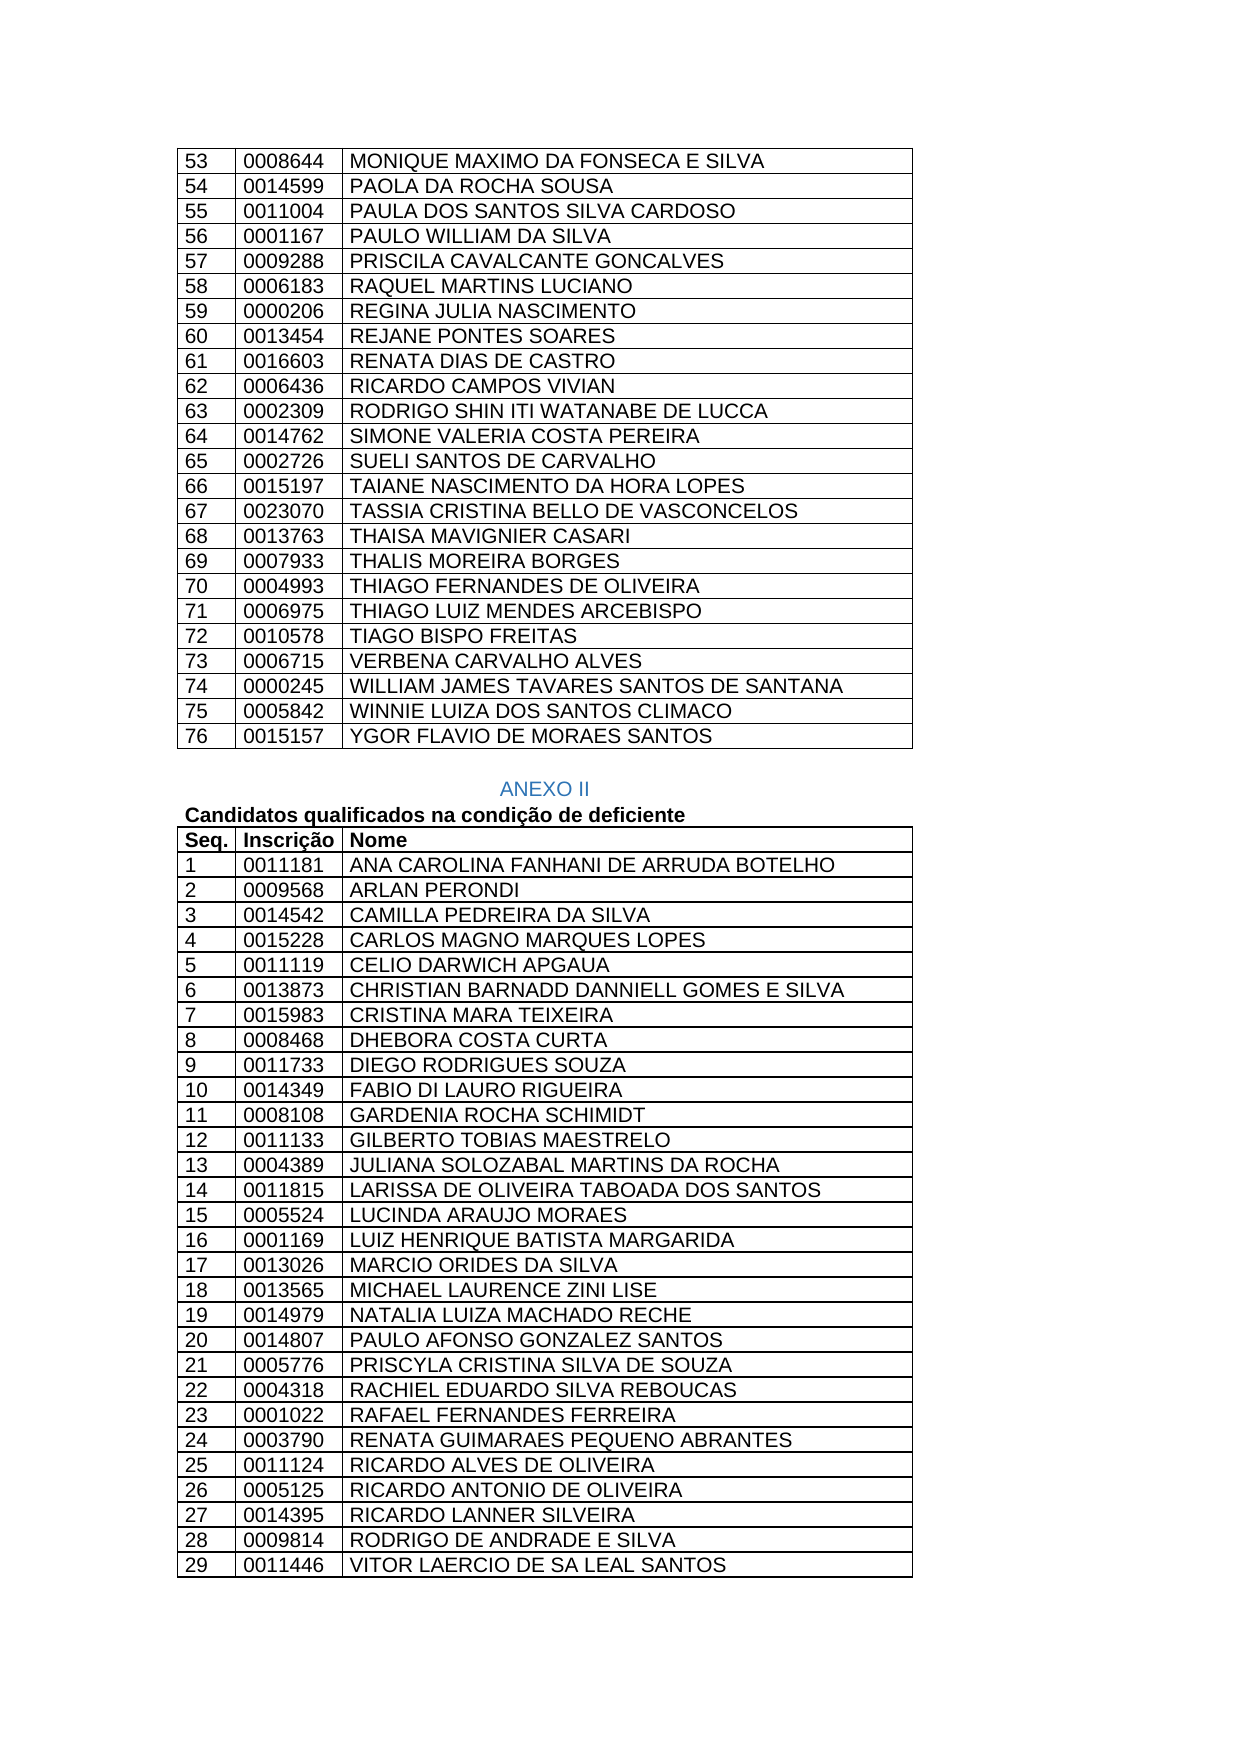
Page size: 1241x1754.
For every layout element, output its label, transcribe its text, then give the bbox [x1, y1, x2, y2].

table_cell 0015228 [236, 928, 342, 951]
table_cell 0005125 [236, 1478, 342, 1501]
table_cell 21 [178, 1353, 235, 1376]
table_cell 0013454 [236, 324, 342, 348]
table_cell 0013565 [236, 1278, 342, 1301]
table_cell 17 [178, 1253, 235, 1276]
table_cell RACHIEL EDUARDO SILVA REBOUCAS [343, 1378, 912, 1401]
table_cell LUCINDA ARAUJO MORAES [343, 1203, 912, 1226]
table_cell 55 [178, 199, 235, 223]
table_cell 1 [178, 853, 235, 876]
table_cell 67 [178, 499, 235, 523]
table_cell TIAGO BISPO FREITAS [343, 624, 912, 648]
table_cell 0000245 [236, 674, 342, 698]
table_cell 0015983 [236, 1003, 342, 1026]
table_cell RENATA GUIMARAES PEQUENO ABRANTES [343, 1428, 912, 1451]
table_cell CARLOS MAGNO MARQUES LOPES [343, 928, 912, 951]
table_cell 0014599 [236, 174, 342, 198]
table_cell 0006975 [236, 599, 342, 623]
table_cell 0009288 [236, 249, 342, 273]
table_cell 60 [178, 324, 235, 348]
table_cell 0015197 [236, 474, 342, 498]
table_cell CHRISTIAN BARNADD DANNIELL GOMES E SILVA [343, 978, 912, 1001]
table_cell 7 [178, 1003, 235, 1026]
table_cell 0014979 [236, 1303, 342, 1326]
table_cell CRISTINA MARA TEIXEIRA [343, 1003, 912, 1026]
table_cell SIMONE VALERIA COSTA PEREIRA [343, 424, 912, 448]
table_cell 9 [178, 1053, 235, 1076]
table_cell 0016603 [236, 349, 342, 373]
table_cell 0011004 [236, 199, 342, 223]
table_cell 0004389 [236, 1153, 342, 1176]
table_cell TAIANE NASCIMENTO DA HORA LOPES [343, 474, 912, 498]
table_cell YGOR FLAVIO DE MORAES SANTOS [343, 724, 912, 748]
table_cell RICARDO ANTONIO DE OLIVEIRA [343, 1478, 912, 1501]
table_cell Nome [343, 828, 912, 851]
table_cell PRISCYLA CRISTINA SILVA DE SOUZA [343, 1353, 912, 1376]
table_cell PRISCILA CAVALCANTE GONCALVES [343, 249, 912, 273]
table_cell RICARDO CAMPOS VIVIAN [343, 374, 912, 398]
table_cell RAFAEL FERNANDES FERREIRA [343, 1403, 912, 1426]
table_cell 0014349 [236, 1078, 342, 1101]
table_cell 8 [178, 1028, 235, 1051]
table_cell 57 [178, 249, 235, 273]
table_cell RICARDO LANNER SILVEIRA [343, 1503, 912, 1526]
table_cell 0009814 [236, 1528, 342, 1551]
table_cell 69 [178, 549, 235, 573]
table_cell MARCIO ORIDES DA SILVA [343, 1253, 912, 1276]
table_cell 75 [178, 699, 235, 723]
table_cell 25 [178, 1453, 235, 1476]
table_cell 0011124 [236, 1453, 342, 1476]
table_cell 6 [178, 978, 235, 1001]
table_cell REJANE PONTES SOARES [343, 324, 912, 348]
table_cell PAOLA DA ROCHA SOUSA [343, 174, 912, 198]
table_cell 0011446 [236, 1553, 342, 1576]
table_cell RODRIGO SHIN ITI WATANABE DE LUCCA [343, 399, 912, 423]
table_cell PAULA DOS SANTOS SILVA CARDOSO [343, 199, 912, 223]
table_cell THALIS MOREIRA BORGES [343, 549, 912, 573]
table_cell DHEBORA COSTA CURTA [343, 1028, 912, 1051]
table_cell 72 [178, 624, 235, 648]
table_cell 26 [178, 1478, 235, 1501]
table_cell GARDENIA ROCHA SCHIMIDT [343, 1103, 912, 1126]
table_cell 20 [178, 1328, 235, 1351]
table_cell 11 [178, 1103, 235, 1126]
table_cell TASSIA CRISTINA BELLO DE VASCONCELOS [343, 499, 912, 523]
table_cell RICARDO ALVES DE OLIVEIRA [343, 1453, 912, 1476]
table_cell 13 [178, 1153, 235, 1176]
table_cell LUIZ HENRIQUE BATISTA MARGARIDA [343, 1228, 912, 1251]
table_cell 0008108 [236, 1103, 342, 1126]
table_cell 0015157 [236, 724, 342, 748]
table_cell 66 [178, 474, 235, 498]
table_cell 0008468 [236, 1028, 342, 1051]
table_cell 0009568 [236, 878, 342, 901]
table_cell 3 [178, 903, 235, 926]
table_cell ARLAN PERONDI [343, 878, 912, 901]
table_cell MICHAEL LAURENCE ZINI LISE [343, 1278, 912, 1301]
table_cell 15 [178, 1203, 235, 1226]
table_cell NATALIA LUIZA MACHADO RECHE [343, 1303, 912, 1326]
table_cell 0005842 [236, 699, 342, 723]
table_cell LARISSA DE OLIVEIRA TABOADA DOS SANTOS [343, 1178, 912, 1201]
table_cell JULIANA SOLOZABAL MARTINS DA ROCHA [343, 1153, 912, 1176]
table_cell 28 [178, 1528, 235, 1551]
table_cell 76 [178, 724, 235, 748]
table_cell 0007933 [236, 549, 342, 573]
table_cell 5 [178, 953, 235, 976]
table_cell REGINA JULIA NASCIMENTO [343, 299, 912, 323]
table_cell 0011181 [236, 853, 342, 876]
table_cell 0011733 [236, 1053, 342, 1076]
table_cell 0011133 [236, 1128, 342, 1151]
table_cell 0023070 [236, 499, 342, 523]
table_cell THAISA MAVIGNIER CASARI [343, 524, 912, 548]
table_cell 58 [178, 274, 235, 298]
table_cell PAULO WILLIAM DA SILVA [343, 224, 912, 248]
table_cell RODRIGO DE ANDRADE E SILVA [343, 1528, 912, 1551]
table_cell RENATA DIAS DE CASTRO [343, 349, 912, 373]
table_cell 0006183 [236, 274, 342, 298]
table_cell 0006715 [236, 649, 342, 673]
table_cell 0010578 [236, 624, 342, 648]
table_cell 0011815 [236, 1178, 342, 1201]
table_cell 0013873 [236, 978, 342, 1001]
table_cell SUELI SANTOS DE CARVALHO [343, 449, 912, 473]
table_cell WILLIAM JAMES TAVARES SANTOS DE SANTANA [343, 674, 912, 698]
table_cell 2 [178, 878, 235, 901]
table_cell 0005776 [236, 1353, 342, 1376]
table_cell 0013026 [236, 1253, 342, 1276]
table_cell Inscrição [236, 828, 342, 851]
table_cell 53 [178, 149, 235, 173]
table_cell 0013763 [236, 524, 342, 548]
table_cell 0003790 [236, 1428, 342, 1451]
table_cell 18 [178, 1278, 235, 1301]
table_cell 0001167 [236, 224, 342, 248]
table_cell DIEGO RODRIGUES SOUZA [343, 1053, 912, 1076]
table_cell [177, 749, 912, 773]
table_cell 59 [178, 299, 235, 323]
table_cell 0014395 [236, 1503, 342, 1526]
table_cell 62 [178, 374, 235, 398]
table_cell 70 [178, 574, 235, 598]
table_cell 73 [178, 649, 235, 673]
table_cell 19 [178, 1303, 235, 1326]
table_cell 0006436 [236, 374, 342, 398]
table_cell 0002309 [236, 399, 342, 423]
table_cell 71 [178, 599, 235, 623]
table_cell 29 [178, 1553, 235, 1576]
table_cell 14 [178, 1178, 235, 1201]
table_cell 24 [178, 1428, 235, 1451]
table_cell CELIO DARWICH APGAUA [343, 953, 912, 976]
table_cell THIAGO LUIZ MENDES ARCEBISPO [343, 599, 912, 623]
table_cell 0004318 [236, 1378, 342, 1401]
table_cell 61 [178, 349, 235, 373]
table_cell 56 [178, 224, 235, 248]
table_cell Seq. [178, 828, 235, 851]
table_cell 0011119 [236, 953, 342, 976]
table_cell 0000206 [236, 299, 342, 323]
table_cell 16 [178, 1228, 235, 1251]
table_cell 0008644 [236, 149, 342, 173]
table_cell CAMILLA PEDREIRA DA SILVA [343, 903, 912, 926]
table_cell PAULO AFONSO GONZALEZ SANTOS [343, 1328, 912, 1351]
table_cell 23 [178, 1403, 235, 1426]
table_cell 54 [178, 174, 235, 198]
table_cell 10 [178, 1078, 235, 1101]
table_cell FABIO DI LAURO RIGUEIRA [343, 1078, 912, 1101]
table_cell 68 [178, 524, 235, 548]
table_cell 4 [178, 928, 235, 951]
table_cell MONIQUE MAXIMO DA FONSECA E SILVA [343, 149, 912, 173]
table_cell RAQUEL MARTINS LUCIANO [343, 274, 912, 298]
table_cell 0004993 [236, 574, 342, 598]
table_cell VITOR LAERCIO DE SA LEAL SANTOS [343, 1553, 912, 1576]
table_cell VERBENA CARVALHO ALVES [343, 649, 912, 673]
table_cell WINNIE LUIZA DOS SANTOS CLIMACO [343, 699, 912, 723]
table_cell 0014762 [236, 424, 342, 448]
table_cell 0002726 [236, 449, 342, 473]
table_cell 63 [178, 399, 235, 423]
table_cell 22 [178, 1378, 235, 1401]
table_cell 27 [178, 1503, 235, 1526]
table_cell 0014542 [236, 903, 342, 926]
table_cell GILBERTO TOBIAS MAESTRELO [343, 1128, 912, 1151]
table_cell ANEXO II Candidatos qualificados na condição de deficiente [177, 773, 912, 826]
table_cell 0005524 [236, 1203, 342, 1226]
table_cell 64 [178, 424, 235, 448]
table_cell 74 [178, 674, 235, 698]
table_cell 12 [178, 1128, 235, 1151]
table_cell 0014807 [236, 1328, 342, 1351]
table_cell THIAGO FERNANDES DE OLIVEIRA [343, 574, 912, 598]
table_cell 0001169 [236, 1228, 342, 1251]
table_cell ANA CAROLINA FANHANI DE ARRUDA BOTELHO [343, 853, 912, 876]
table_cell 65 [178, 449, 235, 473]
table_cell 0001022 [236, 1403, 342, 1426]
